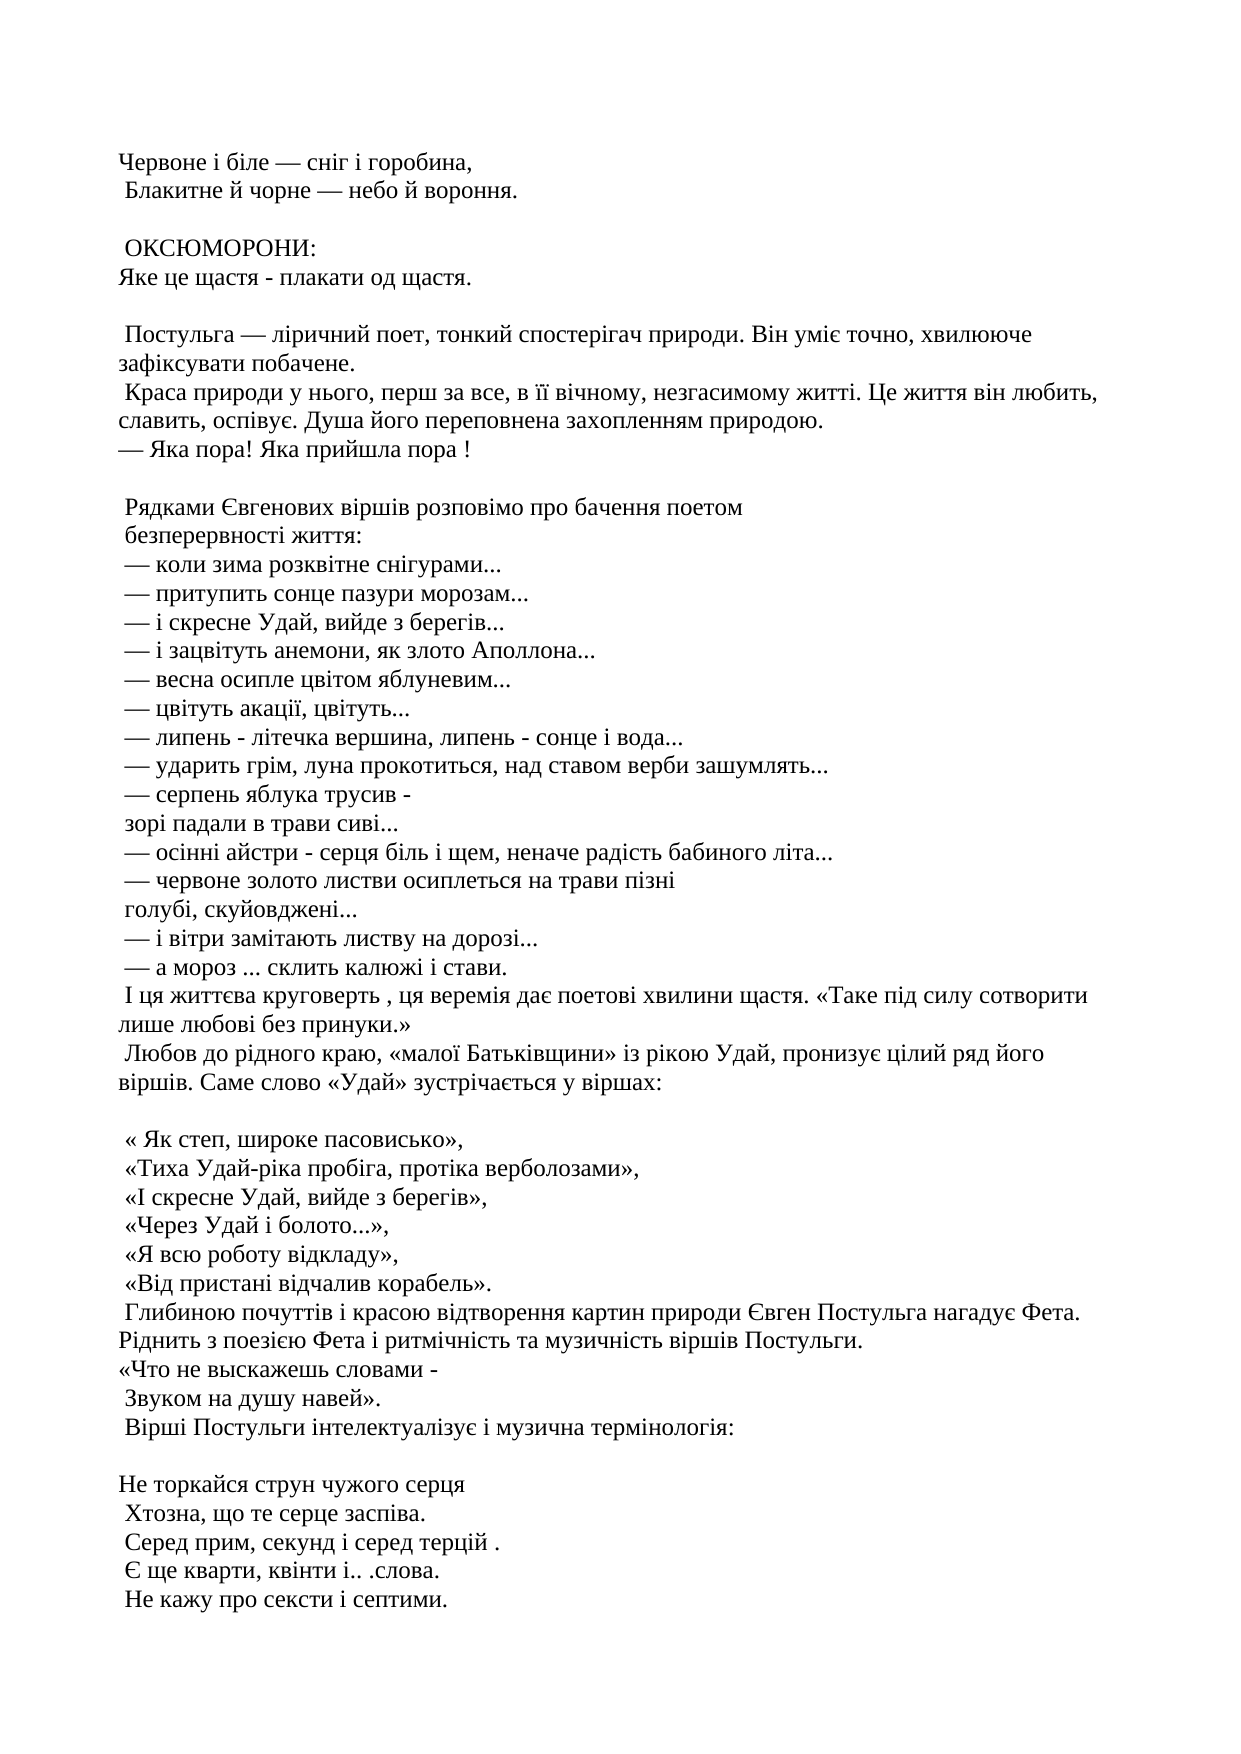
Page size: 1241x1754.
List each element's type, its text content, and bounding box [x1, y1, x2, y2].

text Є ще кварти, квінти і.. .слова. [118, 1556, 1122, 1584]
text «І скресне Удай, вийде з берегів», [118, 1182, 1122, 1211]
text Краса природи у нього, перш за все, в її вічному, незгасимому житті. Це життя він любить, славить, оспівує. Душа його переповнена захопленням природою. [118, 377, 1122, 434]
text Не торкайся струн чужого серця [118, 1469, 1122, 1498]
text Любов до рідного краю, «малої Батьківщини» із рікою Удай, пронизує цілий ряд його віршів. Саме слово «Удай» зустрічається у віршах: [118, 1038, 1122, 1096]
text зорі падали в трави сиві... [118, 808, 1122, 837]
text — цвітуть акації, цвітуть... [118, 693, 1122, 722]
text «Через Удай і болото...», [118, 1211, 1122, 1239]
text Звуком на душу навей». [118, 1383, 1122, 1412]
text — серпень яблука трусив - [118, 779, 1122, 808]
text ОКСЮМОРОНИ: [118, 233, 1122, 262]
text — липень - літечка вершина, липень - сонце і вода... [118, 722, 1122, 751]
text Блакитне й чорне — небо й вороння. [118, 176, 1122, 204]
text — ударить грім, луна прокотиться, над ставом верби зашумлять... [118, 751, 1122, 779]
text «Тиха Удай-ріка пробіга, протіка верболозами», [118, 1153, 1122, 1182]
text — і скресне Удай, вийде з берегів... [118, 607, 1122, 636]
text — а мороз ... склить калюжі і стави. [118, 952, 1122, 981]
text « Як степ, широке пасовисько», [118, 1124, 1122, 1153]
text — весна осипле цвітом яблуневим... [118, 664, 1122, 693]
text — червоне золото листви осиплеться на трави пізні [118, 866, 1122, 894]
text Серед прим, секунд і серед терцій . [118, 1527, 1122, 1556]
text Не кажу про сексти і септими. [118, 1584, 1122, 1613]
text — Яка пора! Яка прийшла пора ! [118, 434, 1122, 463]
text «Від пристані відчалив корабель». [118, 1268, 1122, 1297]
text — притупить сонце пазури морозам... [118, 578, 1122, 607]
text — і вітри замітають листву на дорозі... [118, 923, 1122, 952]
text Червоне і біле — сніг і горобина, [118, 147, 1122, 176]
text І ця життєва круговерть , ця веремія дає поетові хвилини щастя. «Таке під силу сотворити лише любові без принуки.» [118, 981, 1122, 1038]
text «Что не выскажешь словами - [118, 1354, 1122, 1383]
text безперервності життя: [118, 521, 1122, 549]
text — і зацвітуть анемони, як злото Аполлона... [118, 636, 1122, 664]
text Глибиною почуттів і красою відтворення картин природи Євген Постульга нагадує Фета. Ріднить з поезією Фета і ритмічність та музичність віршів Постульги. [118, 1297, 1122, 1354]
text Постульга — ліричний поет, тонкий спостерігач природи. Він уміє точно, хвилююче зафіксувати побачене. [118, 319, 1122, 377]
text Рядками Євгенових віршів розповімо про бачення поетом [118, 492, 1122, 521]
text голубі, скуйовджені... [118, 894, 1122, 923]
text — осінні айстри - серця біль і щем, неначе радість бабиного літа... [118, 837, 1122, 866]
text — коли зима розквітне снігурами... [118, 549, 1122, 578]
text Яке це щастя - плакати од щастя. [118, 262, 1122, 291]
text Вірші Постульги інтелектуалізує і музична термінологія: [118, 1412, 1122, 1441]
text Хтозна, що те серце заспіва. [118, 1498, 1122, 1527]
text «Я всю роботу відкладу», [118, 1239, 1122, 1268]
